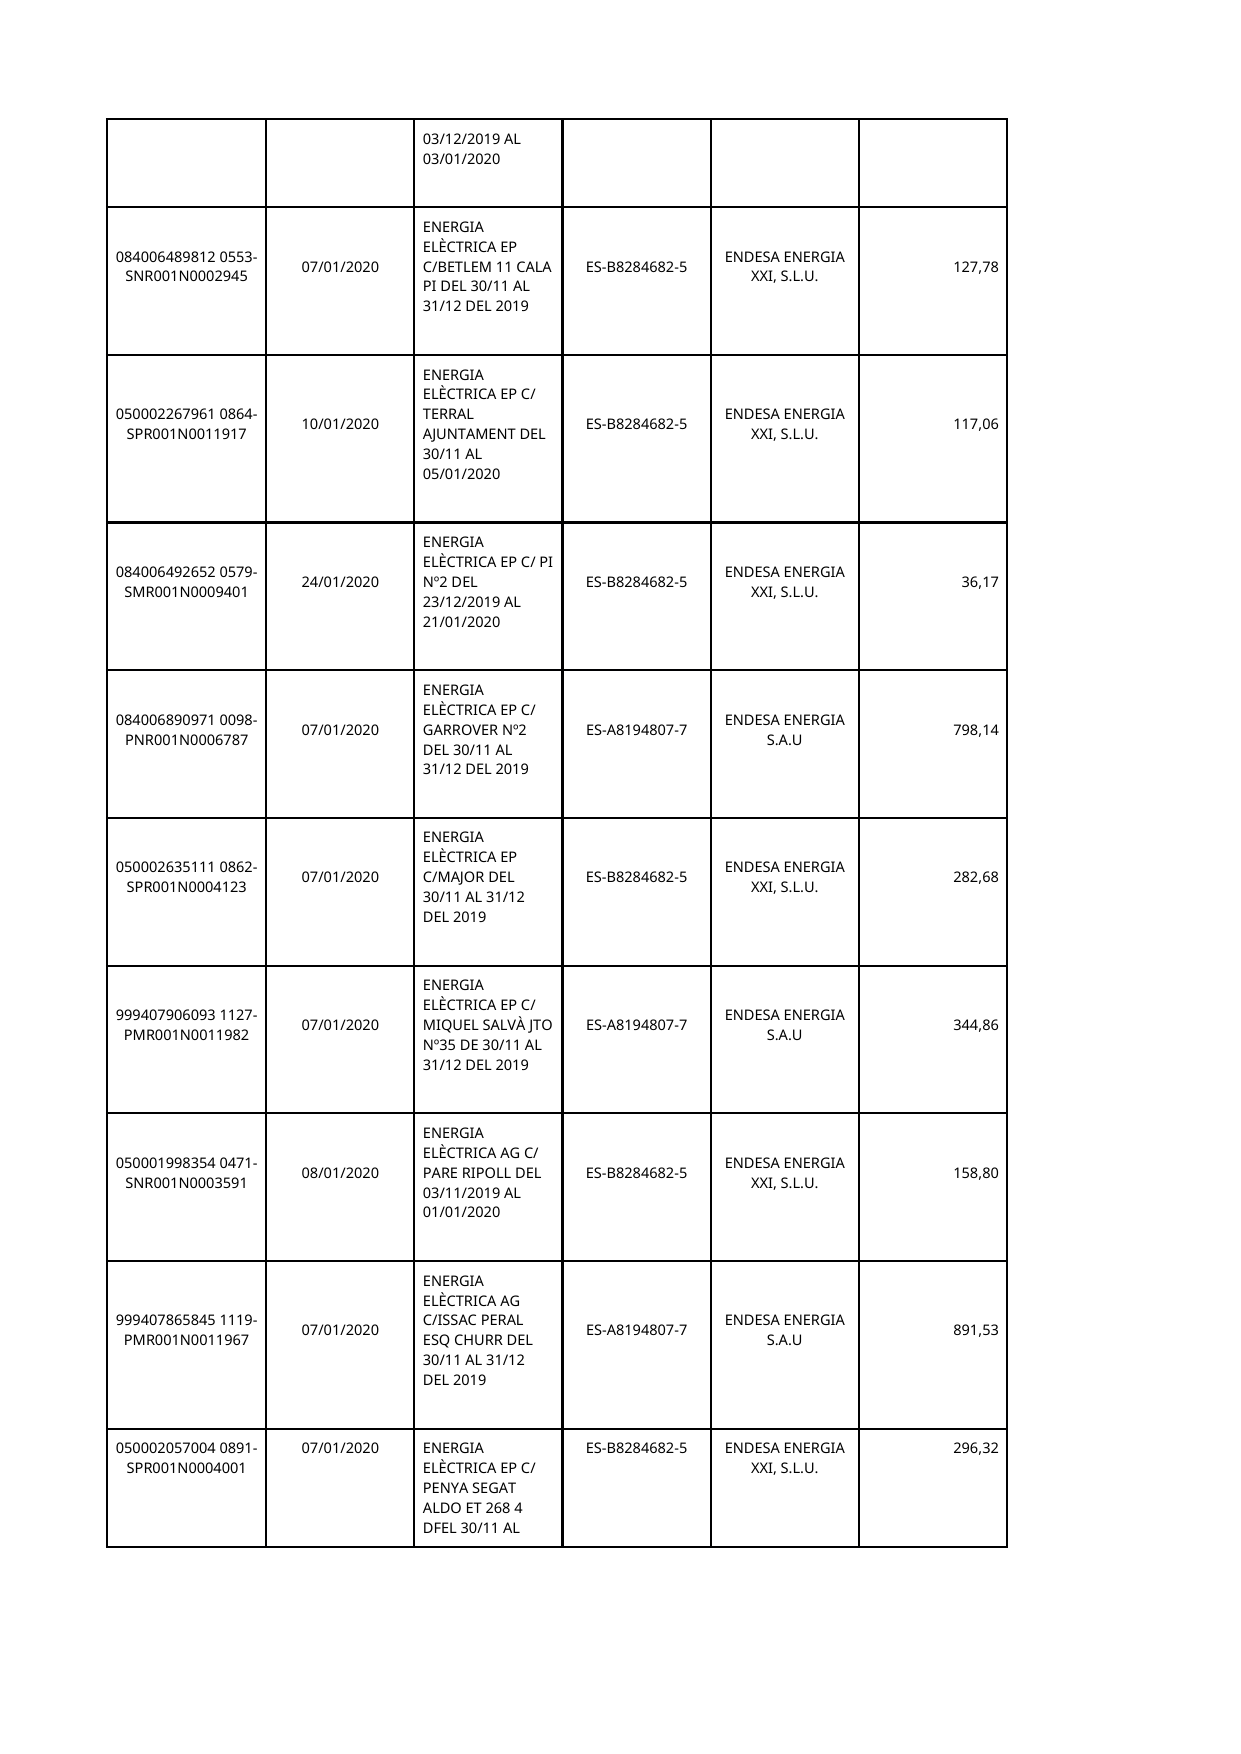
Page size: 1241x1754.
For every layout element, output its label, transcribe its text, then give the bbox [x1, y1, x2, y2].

table_cell ES-B8284682-5 [564, 1430, 710, 1546]
table_cell 050001998354 0471-SNR001N0003591 [108, 1114, 265, 1260]
table_cell 084006492652 0579-SMR001N0009401 [108, 524, 265, 669]
table_cell 158,80 [860, 1114, 1006, 1260]
table_cell 084006890971 0098-PNR001N0006787 [108, 671, 265, 817]
table_cell ENDESA ENERGIA S.A.U [712, 671, 858, 817]
table_cell ENERGIA ELÈCTRICA AG C/ PARE RIPOLL DEL 03/11/2019 AL 01/01/2020 [415, 1114, 561, 1260]
table_cell 07/01/2020 [267, 208, 413, 354]
table_cell ES-B8284682-5 [564, 356, 710, 521]
table_cell 117,06 [860, 356, 1006, 521]
table_cell 36,17 [860, 524, 1006, 669]
table_cell 798,14 [860, 671, 1006, 817]
table_cell ENDESA ENERGIA S.A.U [712, 967, 858, 1112]
table_cell 127,78 [860, 208, 1006, 354]
table_cell 10/01/2020 [267, 356, 413, 521]
table_cell ENERGIA ELÈCTRICA EP C/MAJOR DEL 30/11 AL 31/12 DEL 2019 [415, 819, 561, 964]
table_cell [564, 120, 710, 206]
table_cell 08/01/2020 [267, 1114, 413, 1260]
table_cell ES-B8284682-5 [564, 524, 710, 669]
table_cell 07/01/2020 [267, 819, 413, 964]
table_cell 07/01/2020 [267, 1430, 413, 1546]
table_cell [267, 120, 413, 206]
table_cell ENDESA ENERGIA XXI, S.L.U. [712, 524, 858, 669]
table_cell 344,86 [860, 967, 1006, 1112]
table_cell ENDESA ENERGIA XXI, S.L.U. [712, 356, 858, 521]
table_cell 24/01/2020 [267, 524, 413, 669]
table_cell 03/12/2019 AL 03/01/2020 [415, 120, 561, 206]
table_cell 050002057004 0891-SPR001N0004001 [108, 1430, 265, 1546]
table_cell ENERGIA ELÈCTRICA EP C/ GARROVER Nº2 DEL 30/11 AL 31/12 DEL 2019 [415, 671, 561, 817]
table_cell ENDESA ENERGIA XXI, S.L.U. [712, 208, 858, 354]
table_cell 050002635111 0862-SPR001N0004123 [108, 819, 265, 964]
table_cell ENERGIA ELÈCTRICA EP C/ PI Nº2 DEL 23/12/2019 AL 21/01/2020 [415, 524, 561, 669]
table_cell 084006489812 0553-SNR001N0002945 [108, 208, 265, 354]
table_cell [712, 120, 858, 206]
table_cell ENDESA ENERGIA XXI, S.L.U. [712, 819, 858, 964]
table_cell 999407865845 1119-PMR001N0011967 [108, 1262, 265, 1428]
table_cell ENERGIA ELÈCTRICA EP C/ MIQUEL SALVÀ JTO Nº35 DE 30/11 AL 31/12 DEL 2019 [415, 967, 561, 1112]
table_cell ENDESA ENERGIA XXI, S.L.U. [712, 1430, 858, 1546]
table_cell 07/01/2020 [267, 1262, 413, 1428]
table_cell ES-B8284682-5 [564, 208, 710, 354]
table_cell ENERGIA ELÈCTRICA EP C/ PENYA SEGAT ALDO ET 268 4 DFEL 30/11 AL [415, 1430, 561, 1546]
table_cell 07/01/2020 [267, 967, 413, 1112]
table_cell [860, 120, 1006, 206]
table_cell 07/01/2020 [267, 671, 413, 817]
table_cell ENDESA ENERGIA S.A.U [712, 1262, 858, 1428]
table_cell ENERGIA ELÈCTRICA AG C/ISSAC PERAL ESQ CHURR DEL 30/11 AL 31/12 DEL 2019 [415, 1262, 561, 1428]
table_cell [108, 120, 265, 206]
table_cell 282,68 [860, 819, 1006, 964]
table_cell 296,32 [860, 1430, 1006, 1546]
table_cell 050002267961 0864-SPR001N0011917 [108, 356, 265, 521]
table_cell 999407906093 1127-PMR001N0011982 [108, 967, 265, 1112]
table_cell ES-B8284682-5 [564, 819, 710, 964]
table_cell ES-A8194807-7 [564, 1262, 710, 1428]
table_cell 891,53 [860, 1262, 1006, 1428]
table_cell ENDESA ENERGIA XXI, S.L.U. [712, 1114, 858, 1260]
table_cell ENERGIA ELÈCTRICA EP C/ TERRAL AJUNTAMENT DEL 30/11 AL 05/01/2020 [415, 356, 561, 521]
table_cell ES-A8194807-7 [564, 671, 710, 817]
table_cell ENERGIA ELÈCTRICA EP C/BETLEM 11 CALA PI DEL 30/11 AL 31/12 DEL 2019 [415, 208, 561, 354]
table_cell ES-B8284682-5 [564, 1114, 710, 1260]
table_cell ES-A8194807-7 [564, 967, 710, 1112]
